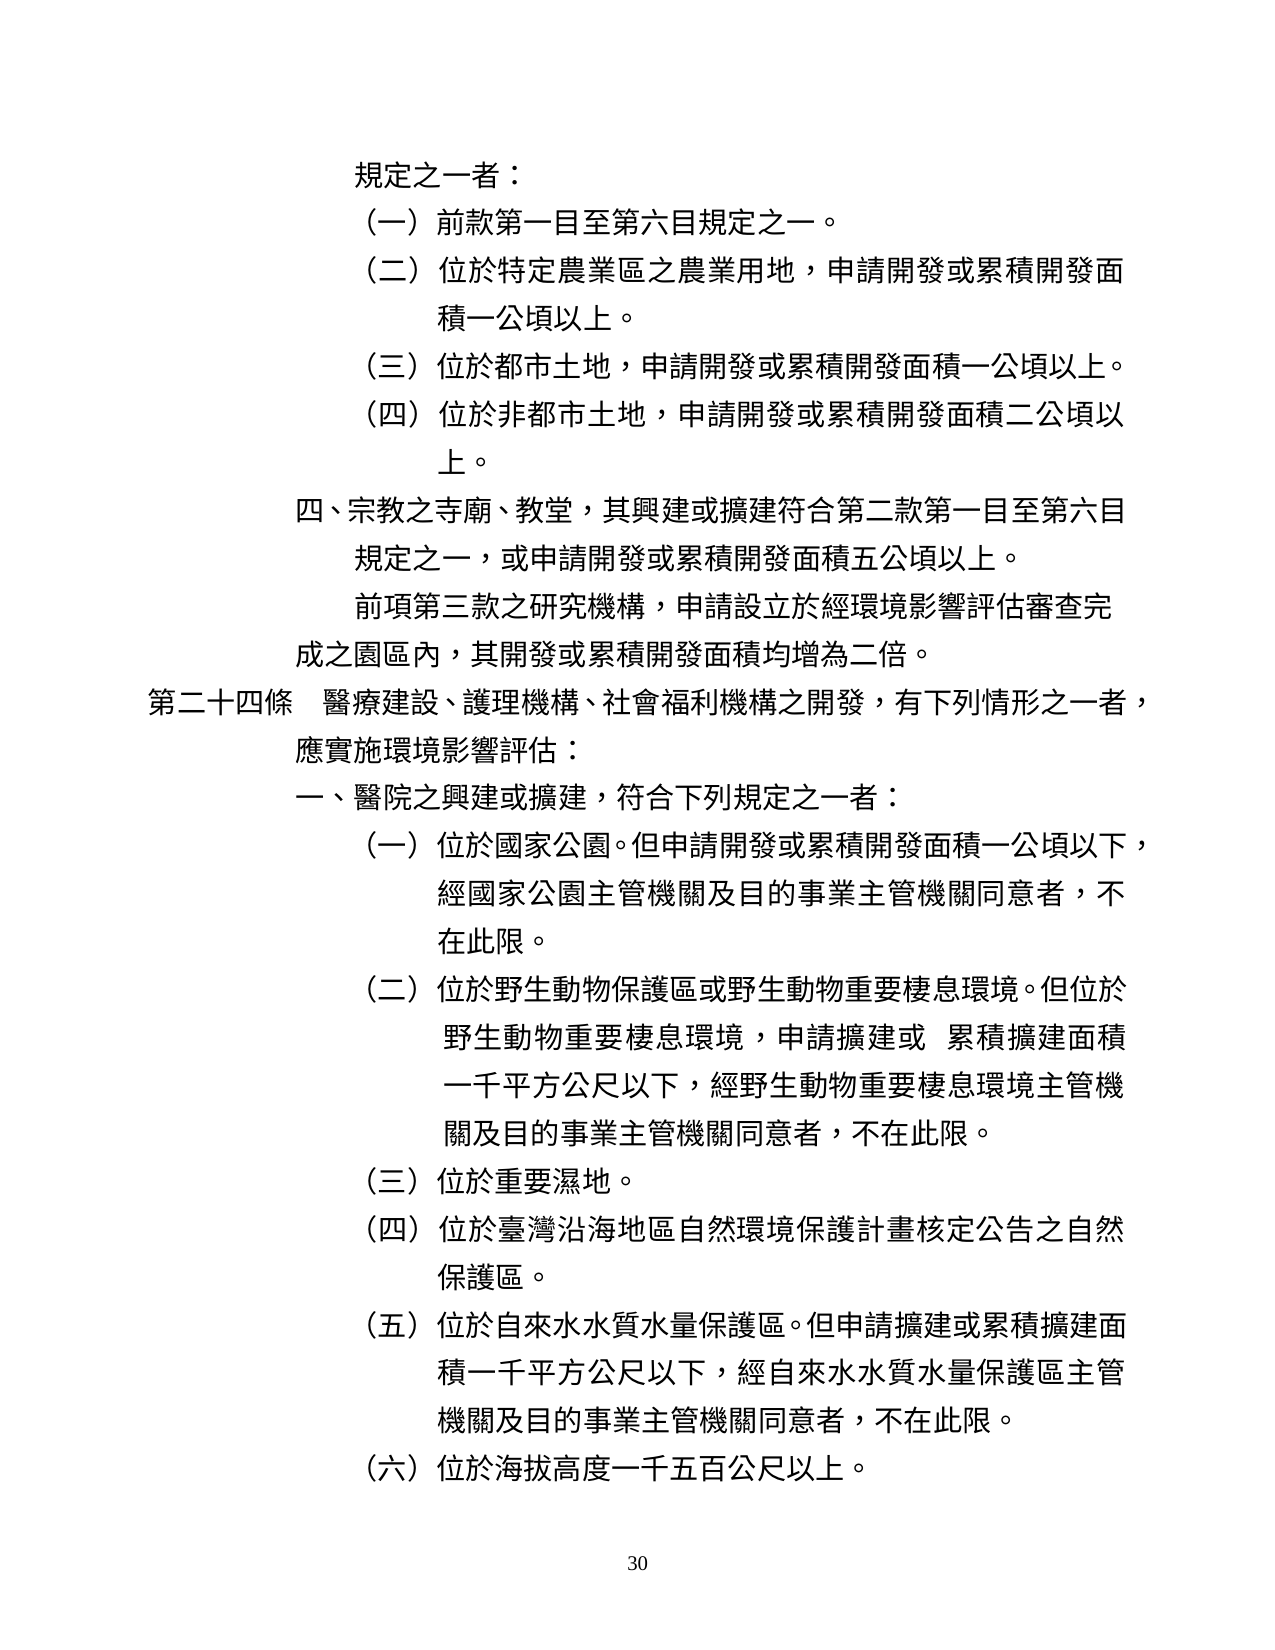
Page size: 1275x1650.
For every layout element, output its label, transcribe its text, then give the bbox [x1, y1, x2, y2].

text （三）位於重要濕地。 [348, 1154, 1127, 1202]
text 一、醫院之興建或擴建，符合下列規定之一者： [295, 771, 1127, 818]
text （一）前款第一目至第六目規定之一。 [348, 196, 1127, 243]
text （二）位於野生動物保護區或野生動物重要棲息環境。但位於野生動物重要棲息環境，申請擴建或 累積擴建面積一千平方公尺以下，經野生動物重要棲息環境主管機關及目的事業主管機關同意者，不在此限。 [348, 962, 1127, 1154]
text （五）位於自來水水質水量保護區。但申請擴建或累積擴建面積一千平方公尺以下，經自來水水質水量保護區主管機關及目的事業主管機關同意者，不在此限。 [348, 1298, 1127, 1441]
text （六）位於海拔高度一千五百公尺以上。 [348, 1441, 1127, 1489]
text （四）位於臺灣沿海地區自然環境保護計畫核定公告之自然保護區。 [348, 1202, 1127, 1298]
text 前項第三款之研究機構，申請設立於經環境影響評估審查完成之園區內，其開發或累積開發面積均增為二倍。 [295, 579, 1127, 675]
text 四、宗教之寺廟、教堂，其興建或擴建符合第二款第一目至第六目規定之一，或申請開發或累積開發面積五公頃以上。 [295, 483, 1127, 579]
text （四）位於非都市土地，申請開發或累積開發面積二公頃以上。 [348, 387, 1127, 483]
text （三）位於都市土地，申請開發或累積開發面積一公頃以上。 [348, 339, 1127, 387]
text 三、學校或醫院以外之研究機構，設有化學、醫藥、生物、有害性、同步輻射或高能量實（試）驗室，其興建或擴建，符合下列規定之一者： [295, 148, 1127, 196]
text （一）位於國家公園。但申請開發或累積開發面積一公頃以下，經國家公園主管機關及目的事業主管機關同意者，不在此限。 [348, 818, 1127, 962]
text （二）位於特定農業區之農業用地，申請開發或累積開發面積一公頃以上。 [348, 243, 1127, 339]
text 第二十四條 醫療建設、護理機構、社會福利機構之開發，有下列情形之一者，應實施環境影響評估： [148, 675, 1127, 771]
